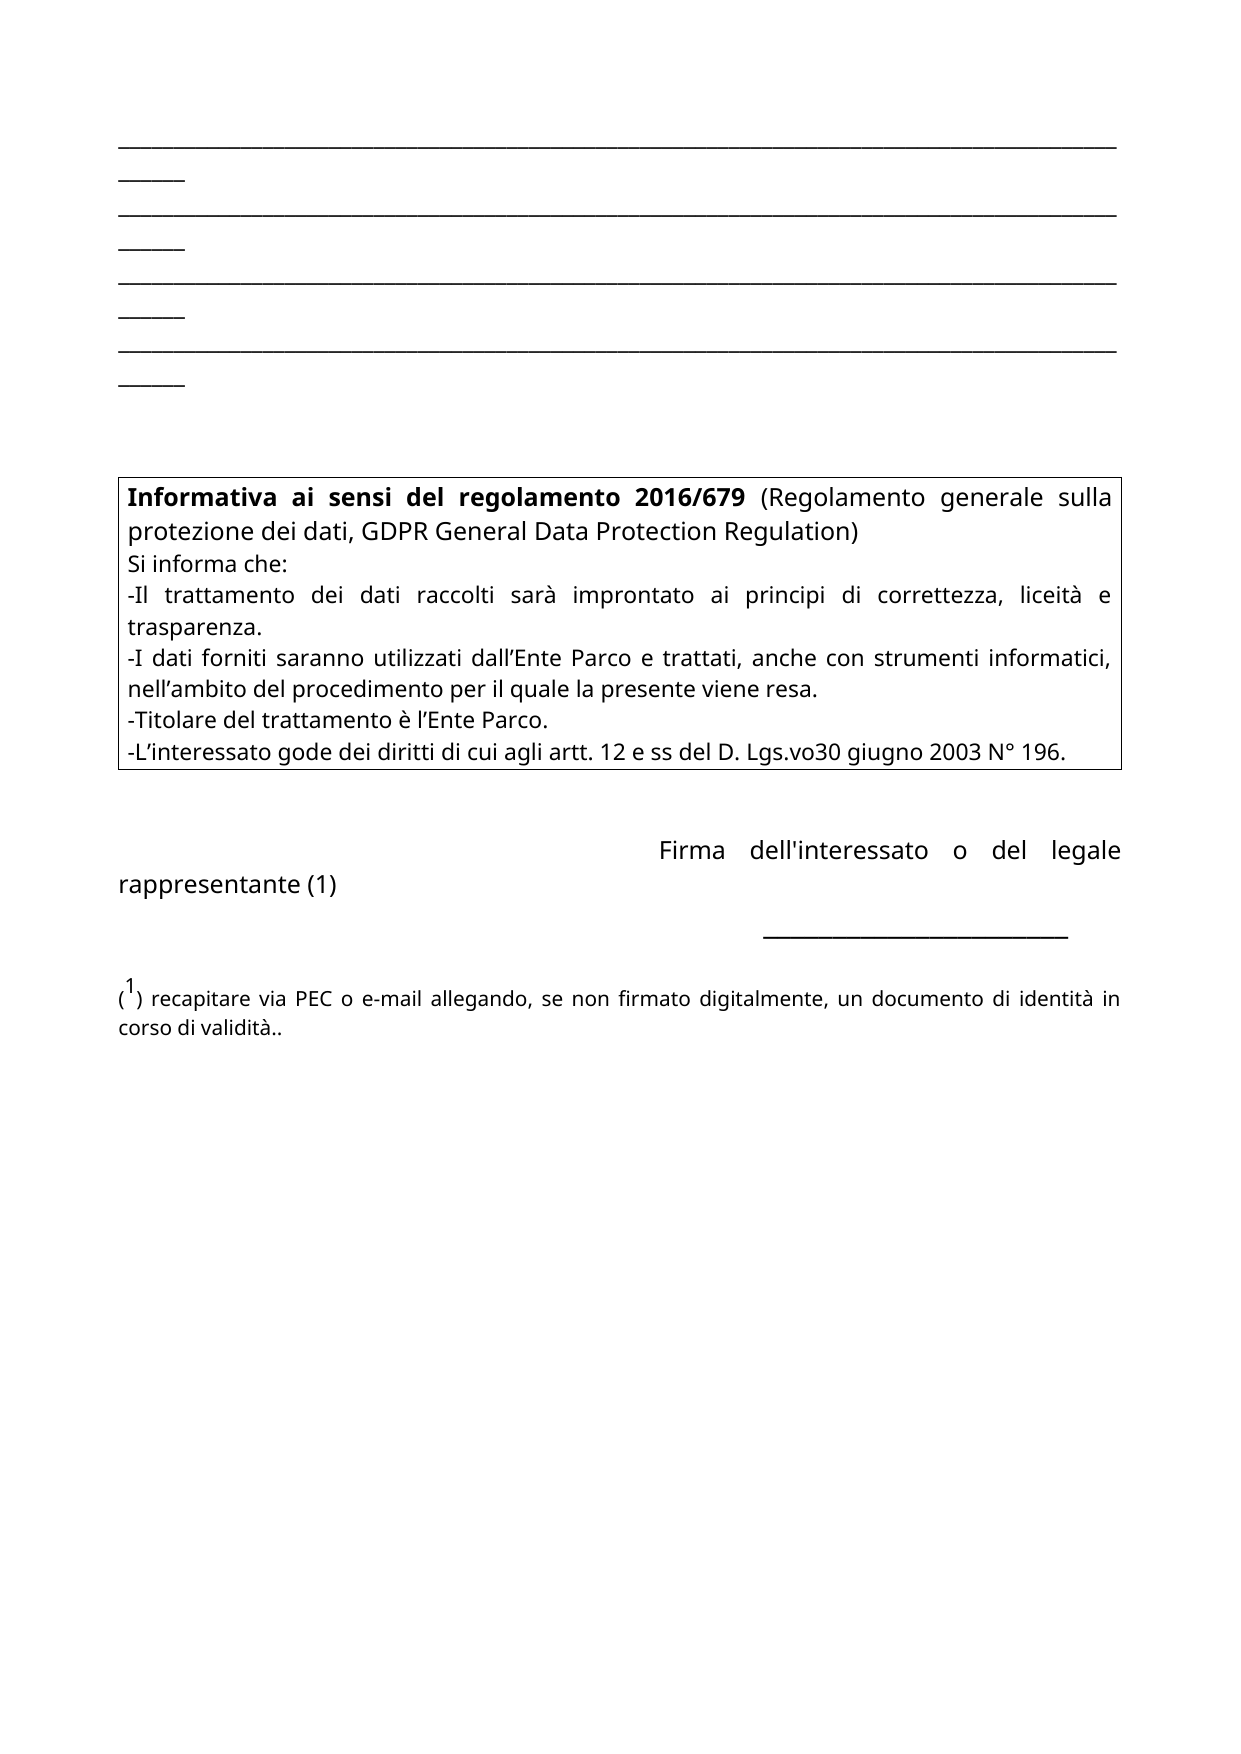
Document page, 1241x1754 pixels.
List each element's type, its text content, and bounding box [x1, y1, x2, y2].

text ________________________________________________________________________________________________ [118, 254, 1122, 322]
text -L’interessato gode dei diritti di cui agli artt. 12 e ss del D. Lgs.vo30 giugno 2003 N° 196. [119, 732, 1121, 769]
text (1) recapitare via PEC o e-mail allegando, se non firmato digitalmente, un documento di identità in corso di validità.. [118, 972, 1122, 1041]
text ________________________________________________________________________________________________ [118, 186, 1122, 254]
text Firma dell'interessato o del legale rappresentante (1) [118, 832, 1122, 901]
text Si informa che: [119, 545, 1121, 576]
text ________________________________________________________________________________________________ [118, 322, 1122, 391]
text ______________________ [118, 901, 1122, 943]
text -Il trattamento dei dati raccolti sarà improntato ai principi di correttezza, liceità e trasparenza. [119, 576, 1121, 639]
text -Titolare del trattamento è l’Ente Parco. [119, 701, 1121, 732]
text ________________________________________________________________________________________________ [118, 118, 1122, 186]
text Informativa ai sensi del regolamento 2016/679 (Regolamento generale sulla protezione dei dati, GDPR General Data Protection Regulation) [119, 478, 1121, 545]
text -I dati forniti saranno utilizzati dall’Ente Parco e trattati, anche con strumenti informatici, nell’ambito del procedimento per il quale la presente viene resa. [119, 639, 1121, 701]
